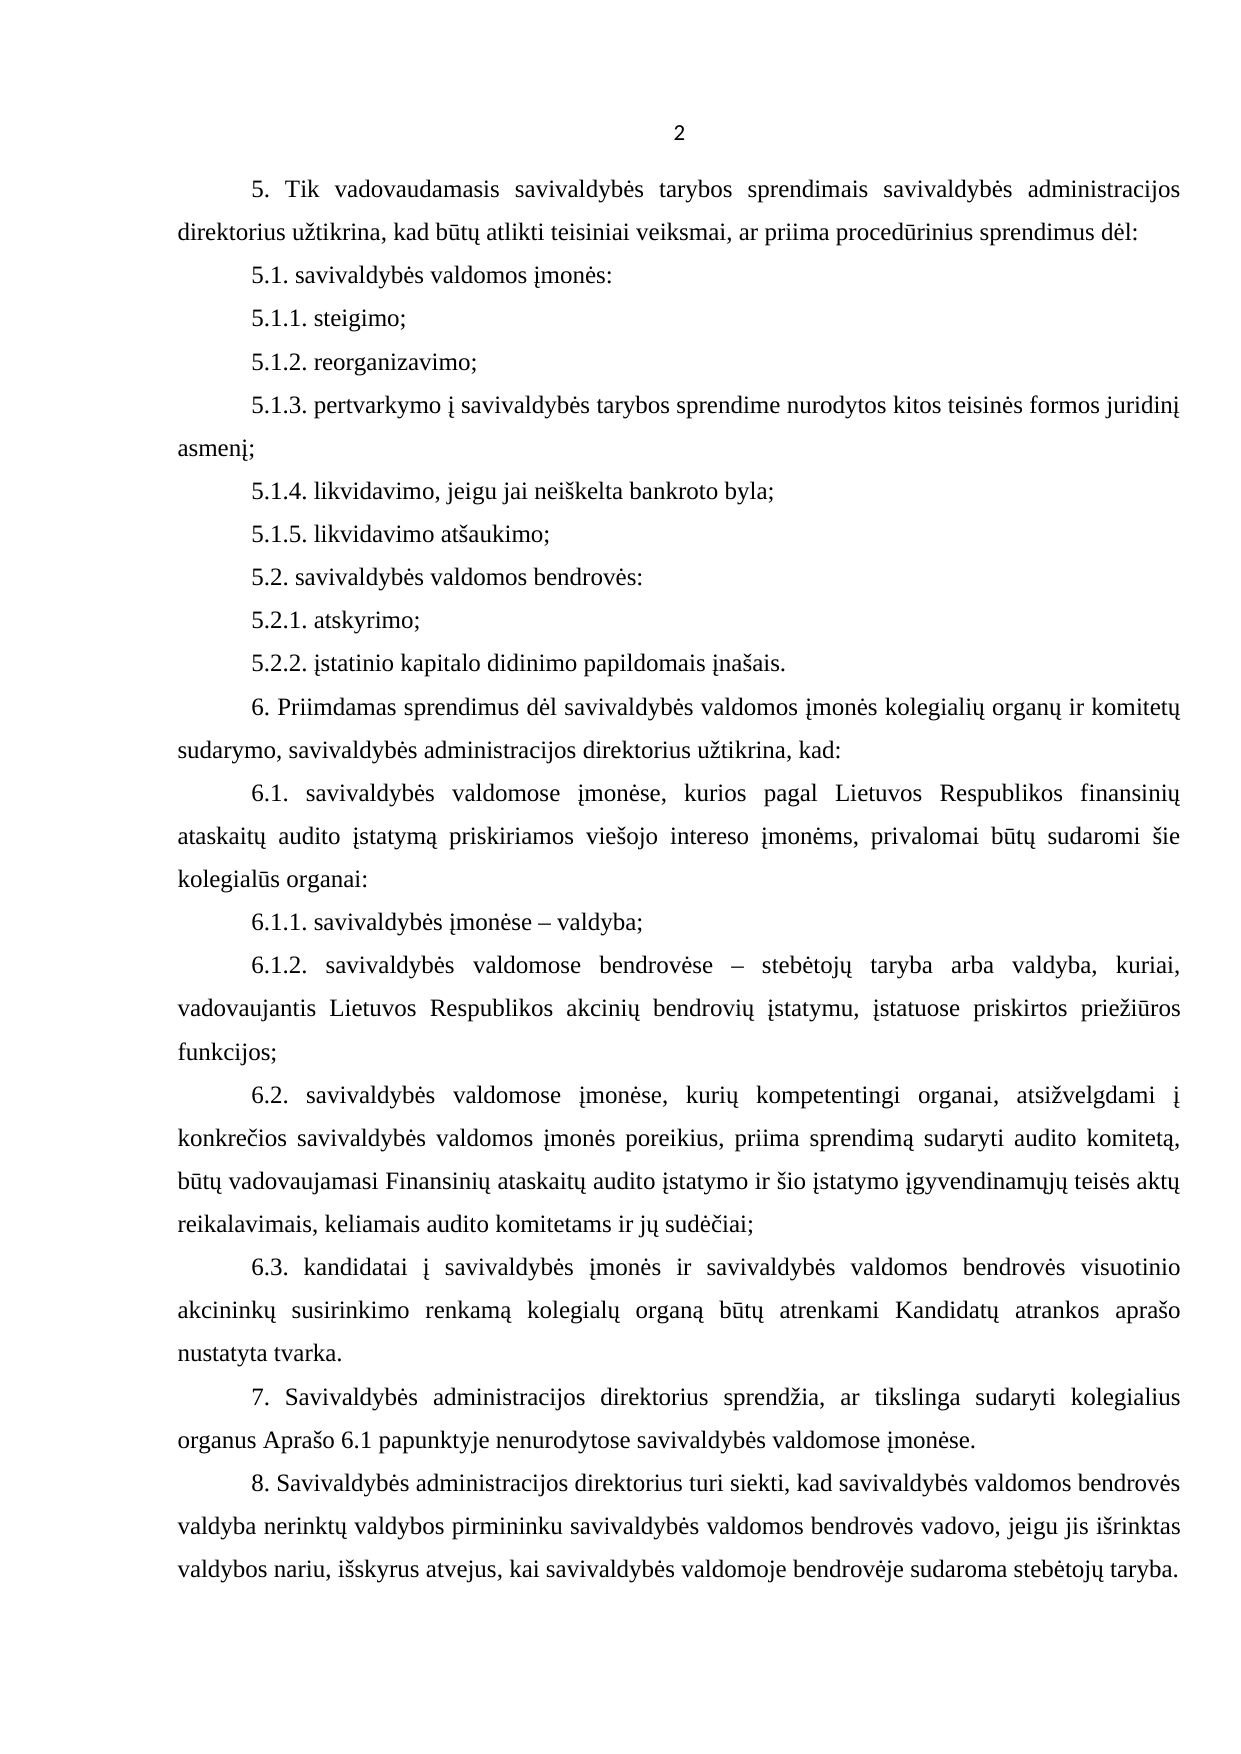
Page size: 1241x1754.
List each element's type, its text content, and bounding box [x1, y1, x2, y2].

text 5.1.2. reorganizavimo; [177, 347, 1181, 375]
text 5.1.4. likvidavimo, jeigu jai neiškelta bankroto byla; [177, 476, 1181, 505]
text 7. Savivaldybės administracijos direktorius sprendžia, ar tikslinga sudaryti kolegialius organus Aprašo 6.1 papunktyje nenurodytose savivaldybės valdomose įmonėse. [177, 1382, 1181, 1453]
text 5.1. savivaldybės valdomos įmonės: [177, 260, 1181, 289]
text 6.3. kandidatai į savivaldybės įmonės ir savivaldybės valdomos bendrovės visuotinio akcininkų susirinkimo renkamą kolegialų organą būtų atrenkami Kandidatų atrankos aprašo nustatyta tvarka. [177, 1252, 1181, 1367]
text 6.1. savivaldybės valdomose įmonėse, kurios pagal Lietuvos Respublikos finansinių ataskaitų audito įstatymą priskiriamos viešojo intereso įmonėms, privalomai būtų sudaromi šie kolegialūs organai: [177, 778, 1181, 893]
text 5.1.5. likvidavimo atšaukimo; [177, 519, 1181, 548]
text 6.2. savivaldybės valdomose įmonėse, kurių kompetentingi organai, atsižvelgdami į konkrečios savivaldybės valdomos įmonės poreikius, priima sprendimą sudaryti audito komitetą, būtų vadovaujamasi Finansinių ataskaitų audito įstatymo ir šio įstatymo įgyvendinamųjų teisės aktų reikalavimais, keliamais audito komitetams ir jų sudėčiai; [177, 1080, 1181, 1238]
text 5.1.1. steigimo; [177, 303, 1181, 332]
text 6. Priimdamas sprendimus dėl savivaldybės valdomos įmonės kolegialių organų ir komitetų sudarymo, savivaldybės administracijos direktorius užtikrina, kad: [177, 692, 1181, 763]
text 5.2.1. atskyrimo; [177, 605, 1181, 634]
text 5.2.2. įstatinio kapitalo didinimo papildomais įnašais. [177, 648, 1181, 677]
text 5.2. savivaldybės valdomos bendrovės: [177, 562, 1181, 591]
text 5.1.3. pertvarkymo į savivaldybės tarybos sprendime nurodytos kitos teisinės formos juridinį asmenį; [177, 390, 1181, 462]
text 6.1.1. savivaldybės įmonėse – valdyba; [177, 907, 1181, 936]
text 6.1.2. savivaldybės valdomose bendrovėse – stebėtojų taryba arba valdyba, kuriai, vadovaujantis Lietuvos Respublikos akcinių bendrovių įstatymu, įstatuose priskirtos priežiūros funkcijos; [177, 950, 1181, 1065]
text 8. Savivaldybės administracijos direktorius turi siekti, kad savivaldybės valdomos bendrovės valdyba nerinktų valdybos pirmininku savivaldybės valdomos bendrovės vadovo, jeigu jis išrinktas valdybos nariu, išskyrus atvejus, kai savivaldybės valdomoje bendrovėje sudaroma stebėtojų taryba. [177, 1468, 1181, 1583]
text 5. Tik vadovaudamasis savivaldybės tarybos sprendimais savivaldybės administracijos direktorius užtikrina, kad būtų atlikti teisiniai veiksmai, ar priima procedūrinius sprendimus dėl: [177, 174, 1181, 246]
